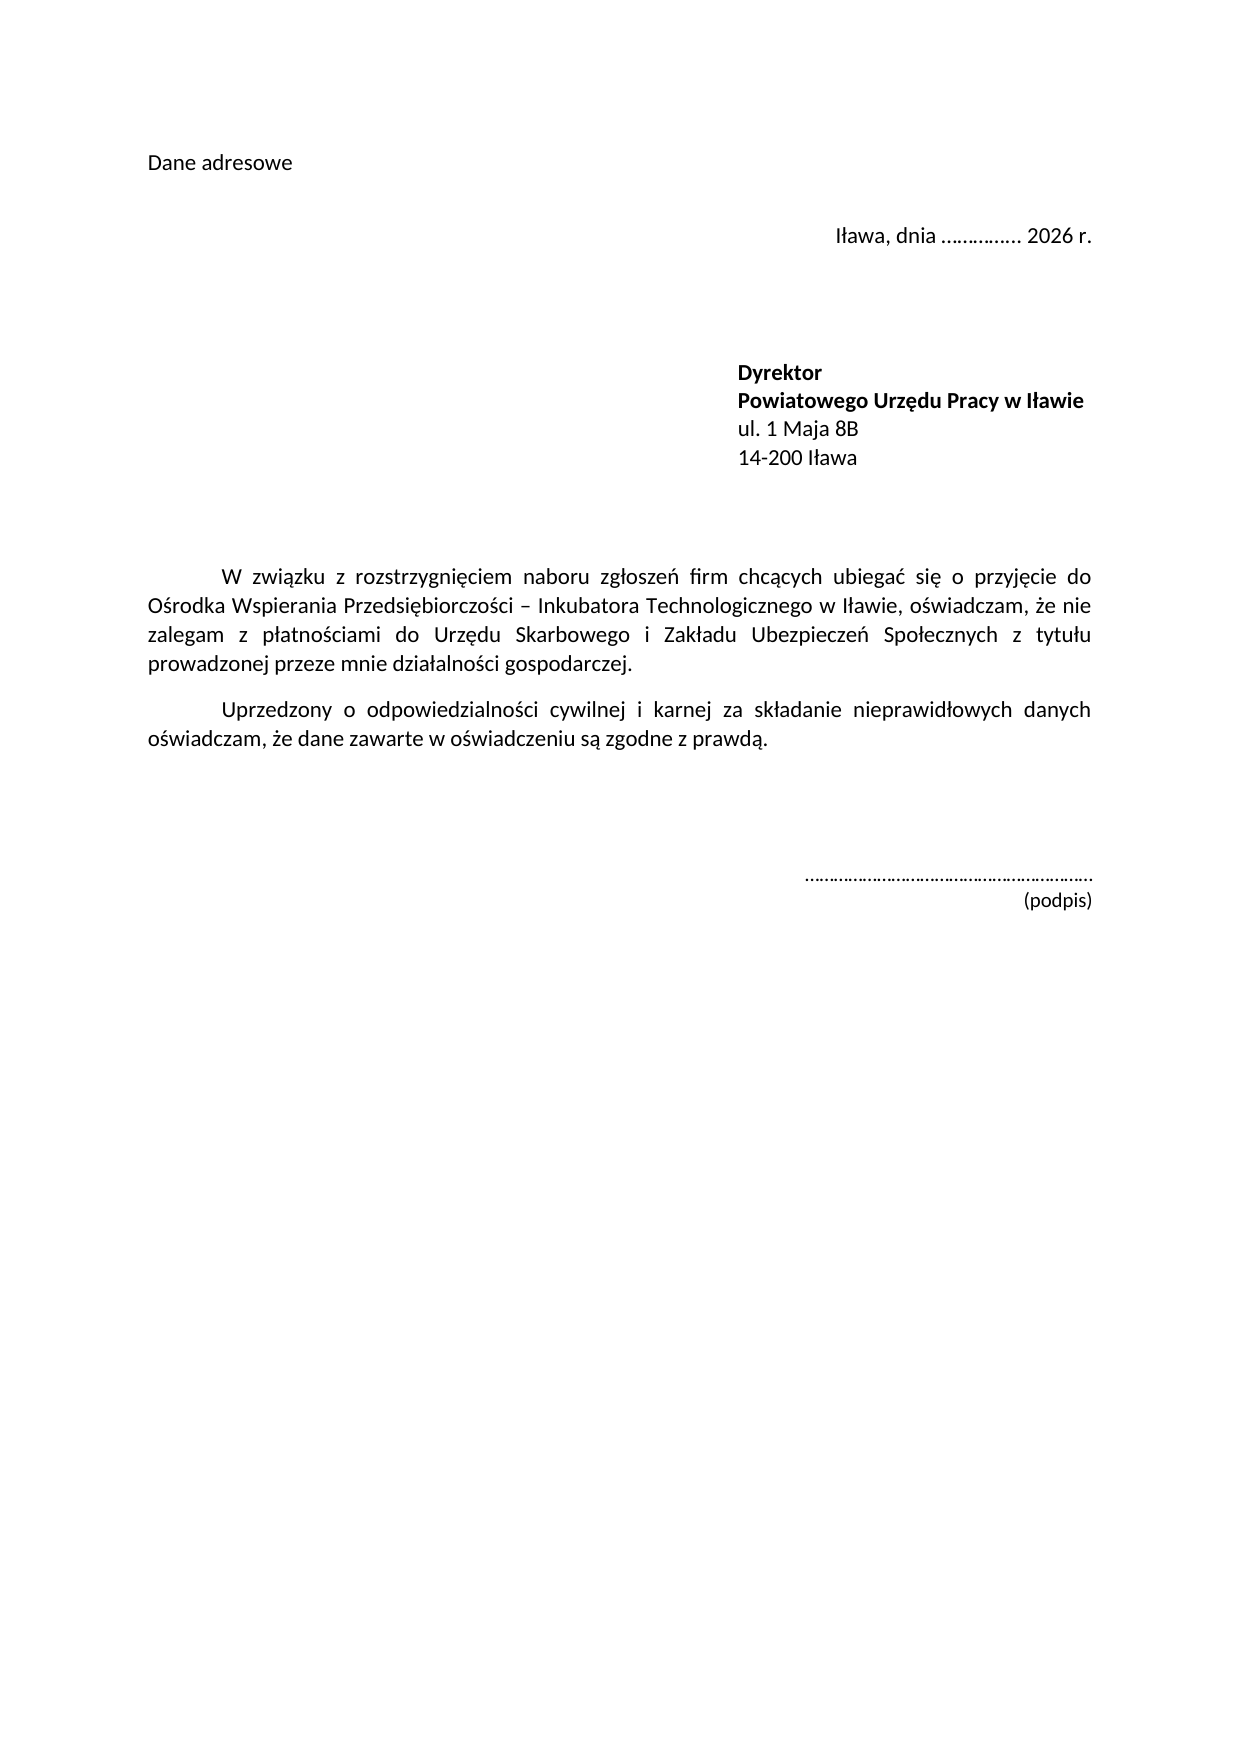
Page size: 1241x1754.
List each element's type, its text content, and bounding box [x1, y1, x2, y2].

text (podpis) [148, 888, 1093, 913]
text Uprzedzony o odpowiedzialności cywilnej i karnej za składanie nieprawidłowych danych oświadczam, że dane zawarte w oświadczeniu są zgodne z prawdą. [148, 695, 1093, 752]
text ul. 1 Maja 8B [738, 414, 1093, 443]
text Dane adresowe [148, 148, 1093, 176]
text W związku z rozstrzygnięciem naboru zgłoszeń firm chcących ubiegać się o przyjęcie do Ośrodka Wspierania Przedsiębiorczości – Inkubatora Technologicznego w Iławie, oświadczam, że nie zalegam z płatnościami do Urzędu Skarbowego i Zakładu Ubezpieczeń Społecznych z tytułu prowadzonej przeze mnie działalności gospodarczej. [148, 562, 1093, 677]
text Powiatowego Urzędu Pracy w Iławie [738, 387, 1093, 414]
text Iława, dnia …………... 2026 r. [148, 221, 1093, 249]
text 14-200 Iława [738, 443, 1093, 471]
text …………………………………………………… [148, 861, 1093, 887]
text Dyrektor [738, 358, 1093, 387]
